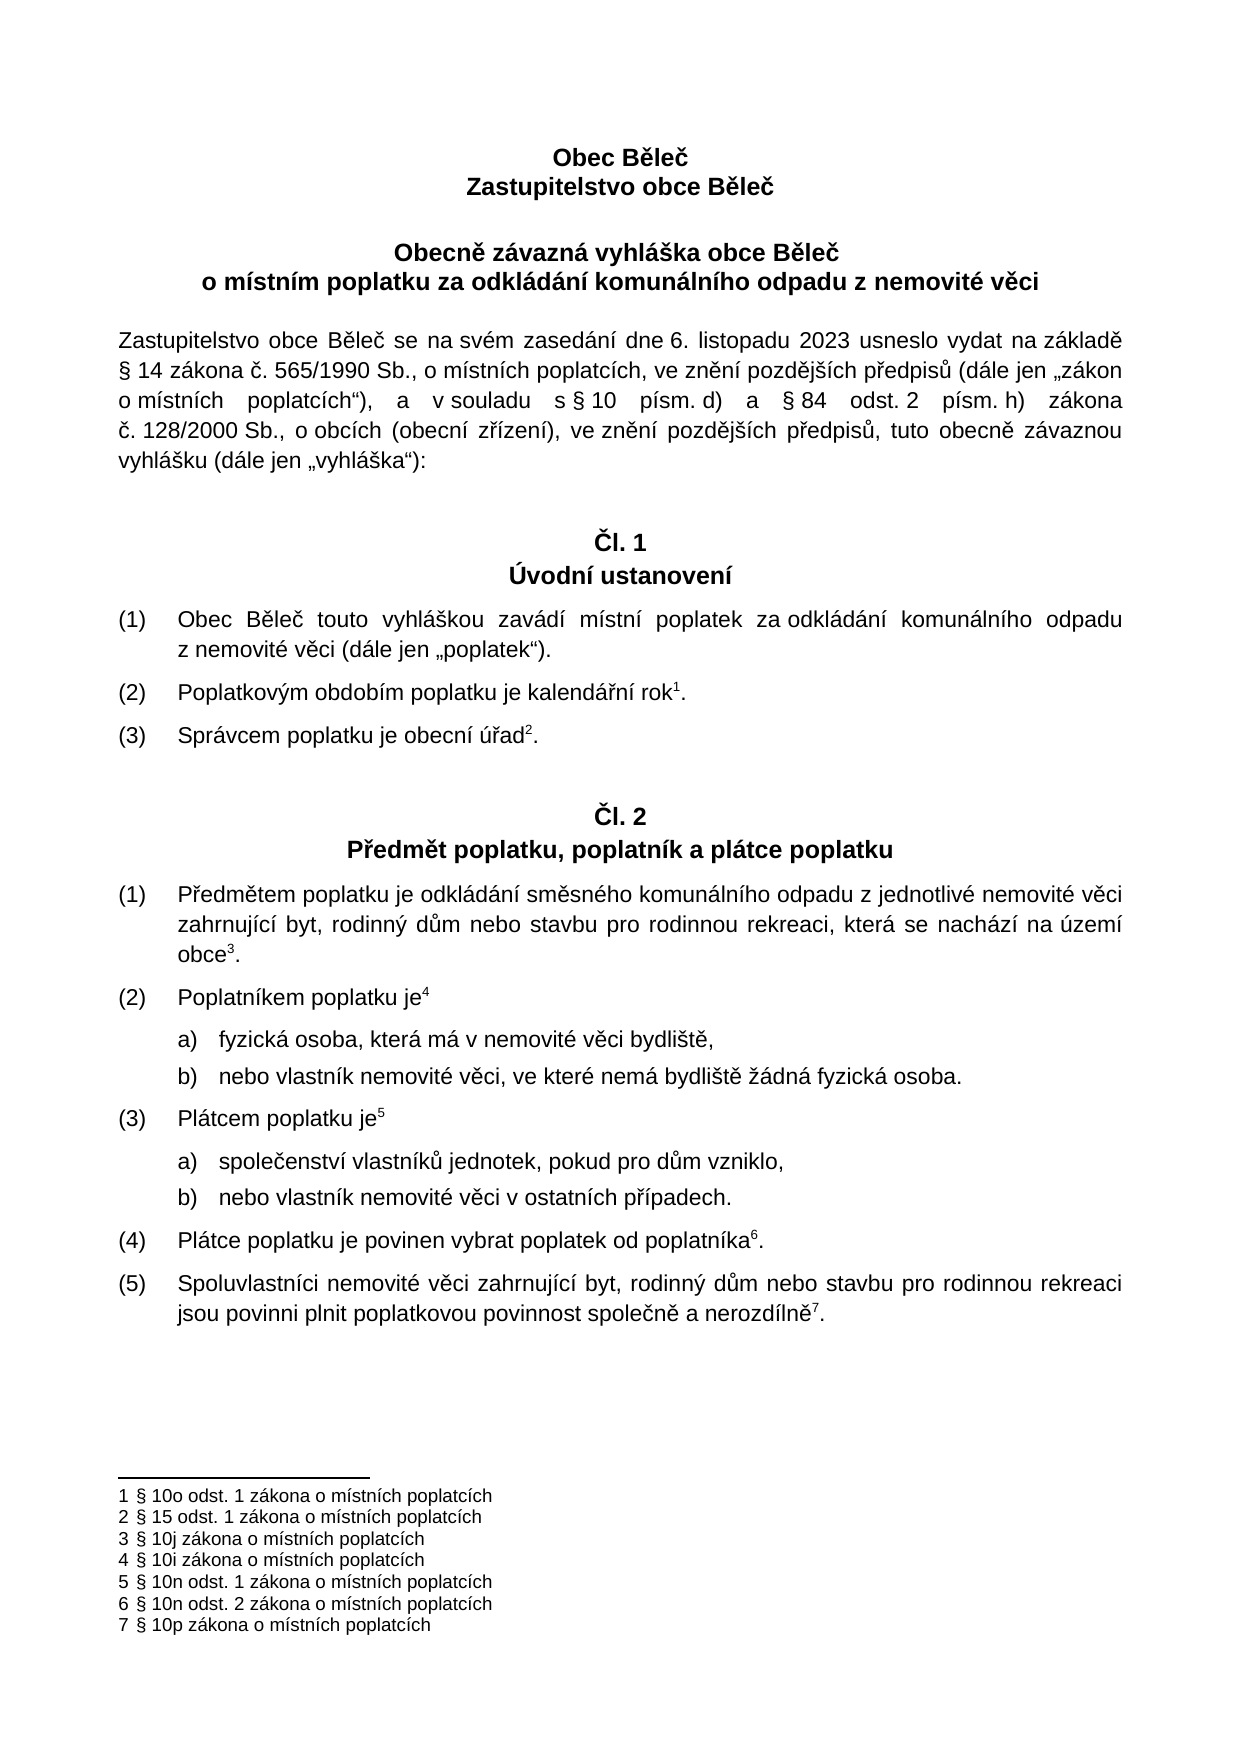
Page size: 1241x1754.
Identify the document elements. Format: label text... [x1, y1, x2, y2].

list Poplatníkem poplatku je [118, 984, 1122, 1010]
list Obec Běleč touto vyhláškou zavádí místní poplatek za odkládání komunálního odpadu z nemovité věci (dále jen „poplatek“). [118, 606, 1122, 663]
list Předmětem poplatku je odkládání směsného komunálního odpadu z jednotlivé nemovité věci zahrnující byt, rodinný dům nebo stavbu pro rodinnou rekreaci, která se nachází na území obce. [118, 881, 1122, 967]
list § 10i zákona o místních poplatcích [118, 1549, 1122, 1571]
list Plátcem poplatku je [118, 1105, 1122, 1132]
list Spoluvlastníci nemovité věci zahrnující byt, rodinný dům nebo stavbu pro rodinnou rekreaci jsou povinni plnit poplatkovou povinnost společně a nerozdílně. [118, 1269, 1122, 1326]
list § 10o odst. 1 zákona o místních poplatcích [118, 1484, 1122, 1506]
title Obec Běleč Zastupitelstvo obce Běleč [118, 143, 1122, 201]
list Správcem poplatku je obecní úřad. [118, 722, 1122, 748]
list fyzická osoba, která má v nemovité věci bydliště, [177, 1026, 1122, 1053]
list § 15 odst. 1 zákona o místních poplatcích [118, 1506, 1122, 1528]
list Plátce poplatku je povinen vybrat poplatek od poplatníka. [118, 1227, 1122, 1253]
subtitle Čl. 1 Úvodní ustanovení [118, 528, 1122, 589]
list Poplatkovým obdobím poplatku je kalendářní rok. [118, 679, 1122, 706]
list společenství vlastníků jednotek, pokud pro dům vzniklo, [177, 1148, 1122, 1174]
list nebo vlastník nemovité věci, ve které nemá bydliště žádná fyzická osoba. [177, 1063, 1122, 1089]
list § 10j zákona o místních poplatcích [118, 1528, 1122, 1549]
subtitle Čl. 2 Předmět poplatku, poplatník a plátce poplatku [118, 802, 1122, 864]
text Zastupitelstvo obce Běleč se na svém zasedání dne 6. listopadu 2023 usneslo vydat na základě § 14 zákona č. 565/1990 Sb., o místních poplatcích, ve znění pozdějších předpisů (dále jen „zákon o místních poplatcích“), a v souladu s § 10 písm. d) a § 84 odst. 2 písm. h) zákona č. 128/2000 Sb., o obcích (obecní zřízení), ve znění pozdějších předpisů, tuto obecně závaznou vyhlášku (dále jen „vyhláška“): [118, 327, 1122, 474]
list § 10p zákona o místních poplatcích [118, 1614, 1122, 1635]
subtitle Obecně závazná vyhláška obce Běleč o místním poplatku za odkládání komunálního odpadu z nemovité věci [118, 238, 1122, 295]
list § 10n odst. 1 zákona o místních poplatcích [118, 1571, 1122, 1592]
list nebo vlastník nemovité věci v ostatních případech. [177, 1184, 1122, 1211]
list § 10n odst. 2 zákona o místních poplatcích [118, 1592, 1122, 1614]
